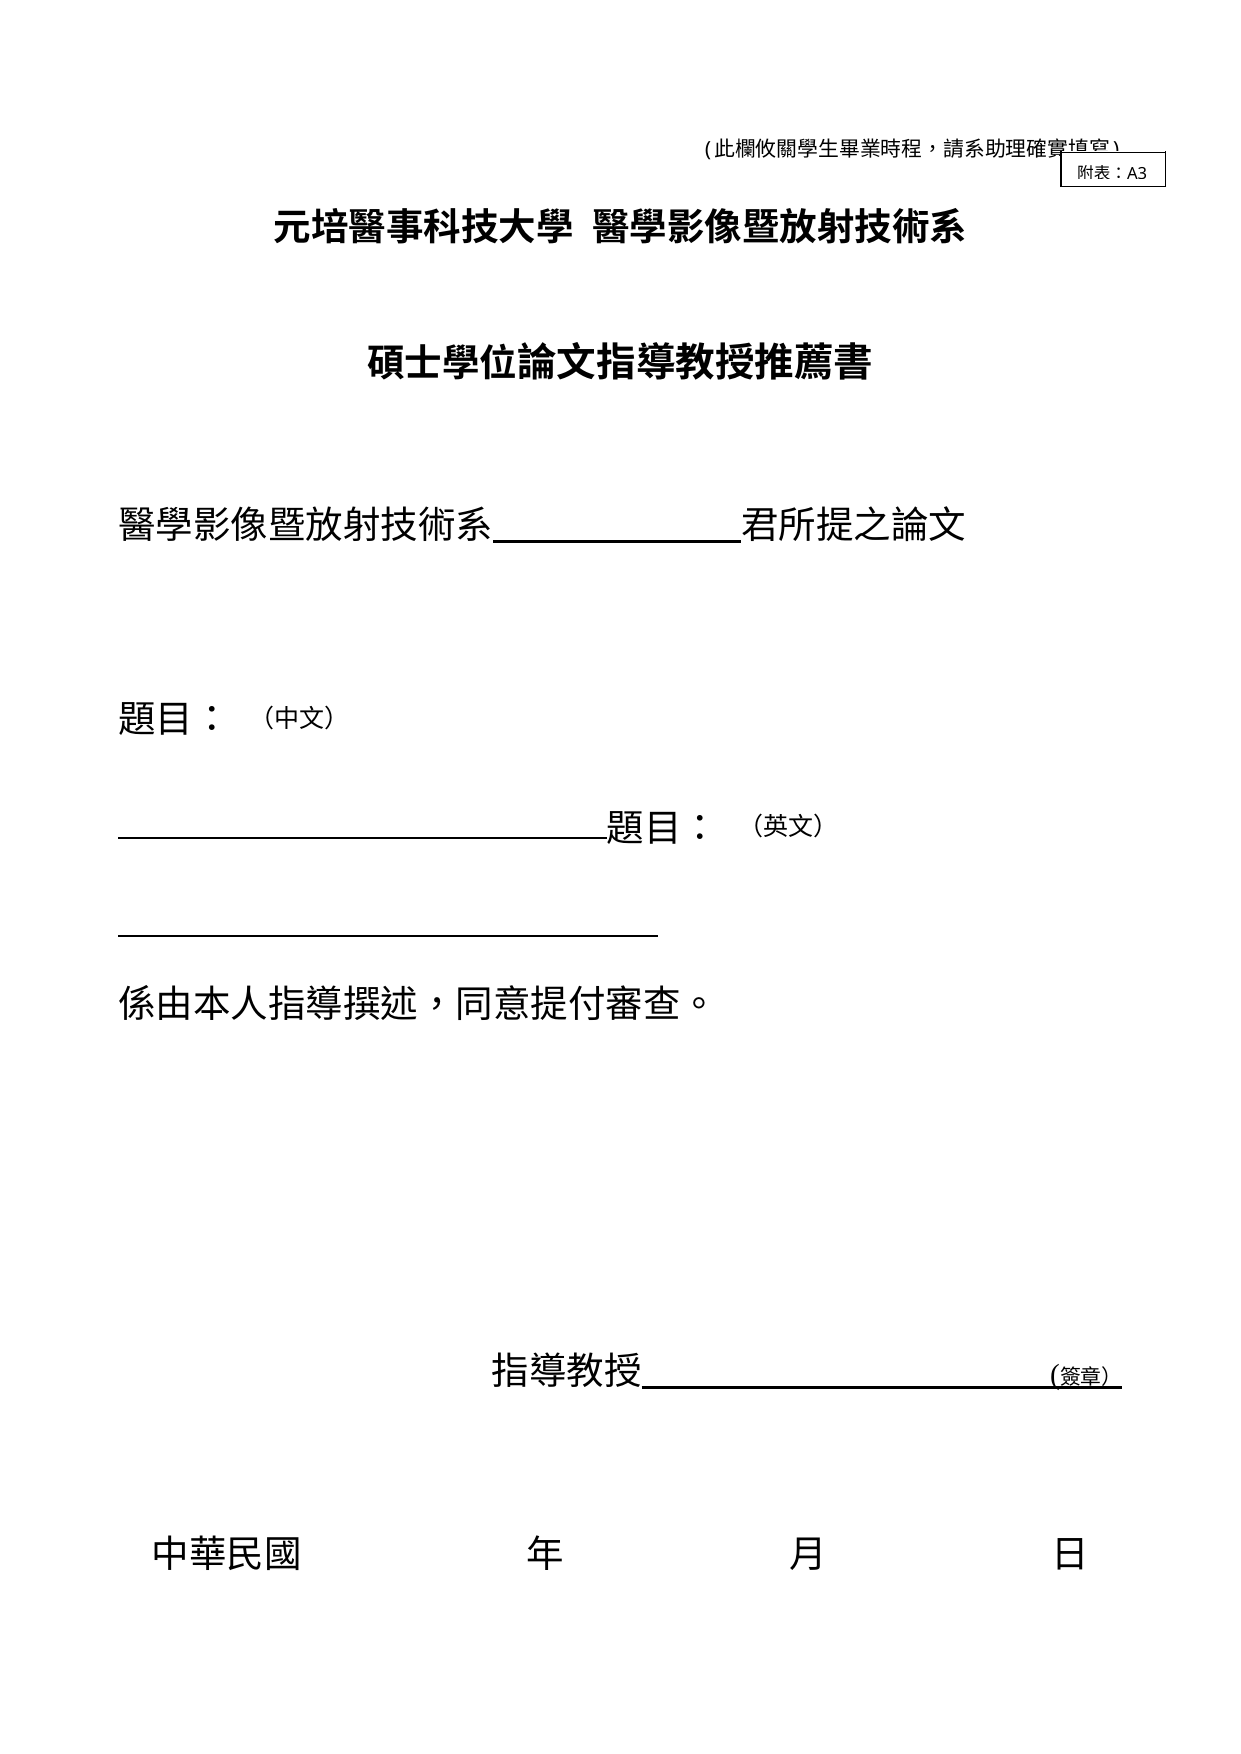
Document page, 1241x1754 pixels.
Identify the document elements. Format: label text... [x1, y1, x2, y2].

text 元培醫事科技大學 醫學影像暨放射技術系 [1062, 153, 1165, 186]
text 題目： （中文） [118, 689, 1122, 743]
subtitle 碩士學位論文指導教授推薦書 [118, 343, 1122, 384]
text 係由本人指導撰述，同意提付審查。 [118, 973, 1122, 1028]
text 附表：A3 [1077, 160, 1149, 178]
text 元培醫事科技大學 醫學影像暨放射技術系 [118, 197, 1122, 251]
text 中華民國 年 月 日 [118, 1524, 1122, 1579]
text (此欄攸關學生畢業時程，請系助理確實填寫) [118, 130, 1122, 163]
text 指導教授 (簽章） [118, 1341, 1122, 1395]
text 題目： （英文） [118, 798, 1122, 852]
text 醫學影像暨放射技術系 君所提之論文 [118, 494, 1122, 549]
